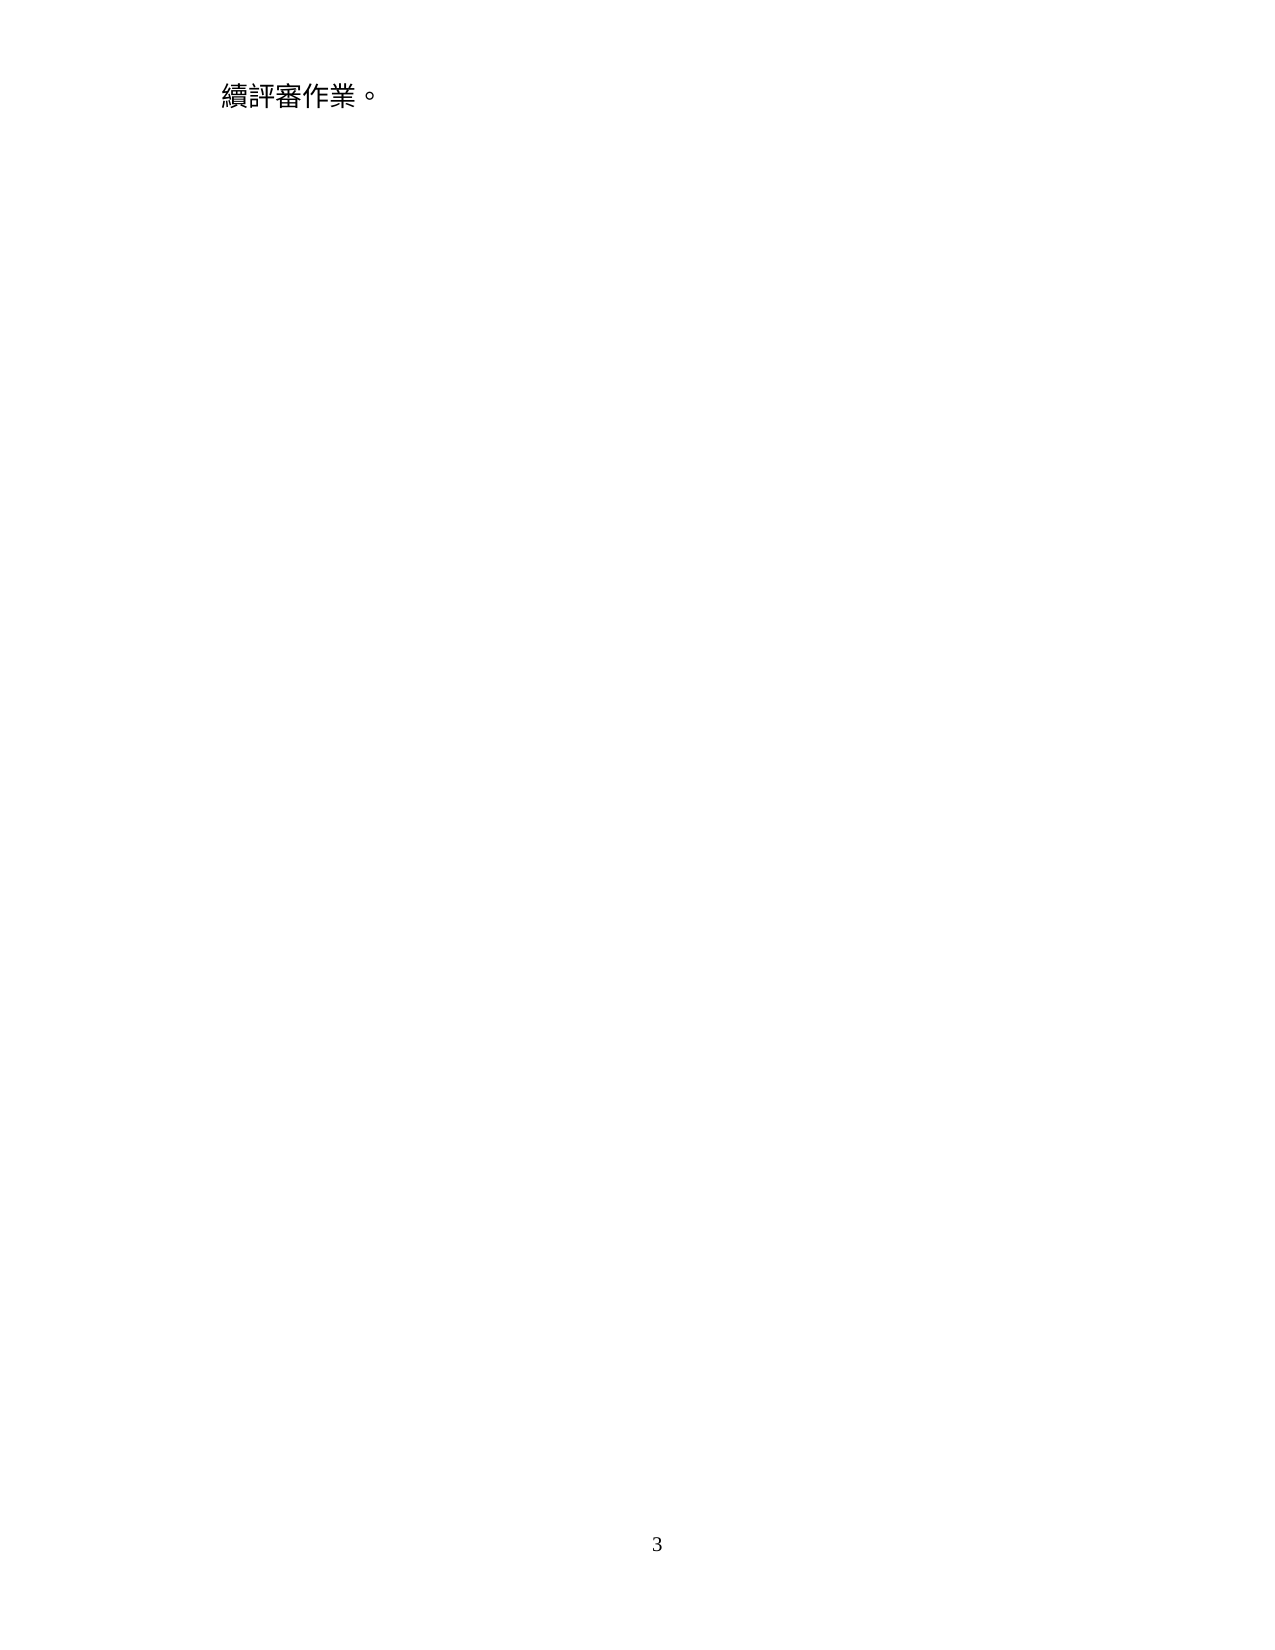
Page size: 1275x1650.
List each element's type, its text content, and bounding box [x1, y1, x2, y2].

text 續評審作業。 [148, 75, 1152, 114]
